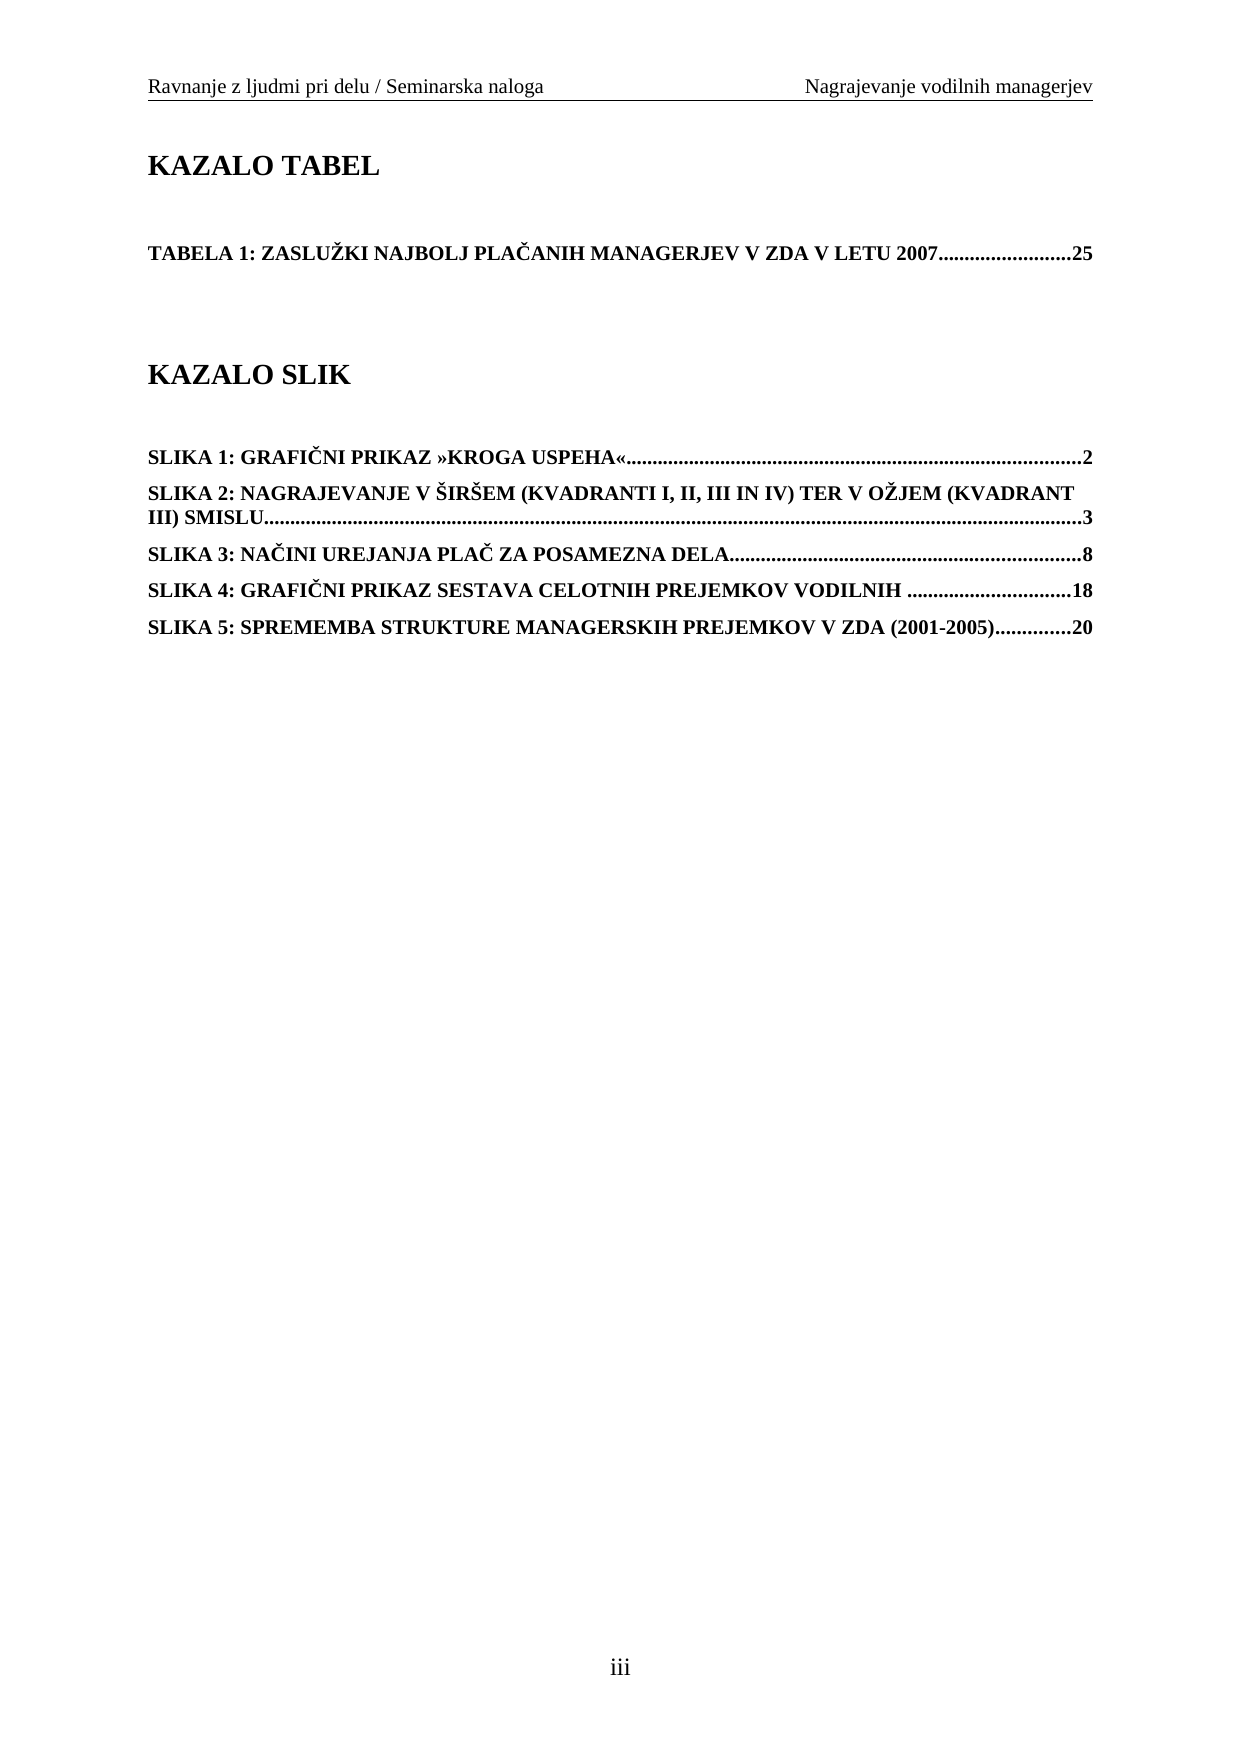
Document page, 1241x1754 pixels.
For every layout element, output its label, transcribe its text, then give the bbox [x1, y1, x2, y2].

text Slika 3: Načini urejanja plač za posamezna dela 8 [148, 542, 1093, 566]
text Slika 4: Grafični prikaz sestava celotnih prejemkov vodilnih 18 [148, 578, 1093, 602]
text Slika 1: Grafični prikaz »kroga uspeha« 2 [148, 445, 1093, 469]
text KAZALO TABEL [148, 148, 1093, 181]
text KAZALO SLIK [148, 357, 1093, 391]
text Slika 5: Sprememba strukture managerskih prejemkov v ZDA (2001-2005) 20 [148, 615, 1093, 639]
text Tabela 1: Zaslužki najbolj plačanih managerjev v ZDA v letu 2007 25 [148, 241, 1093, 264]
text Slika 2: Nagrajevanje v širšem (kvadranti I, II, III in IV) ter v ožjem (kvadrant III) smislu 3 [148, 481, 1093, 529]
